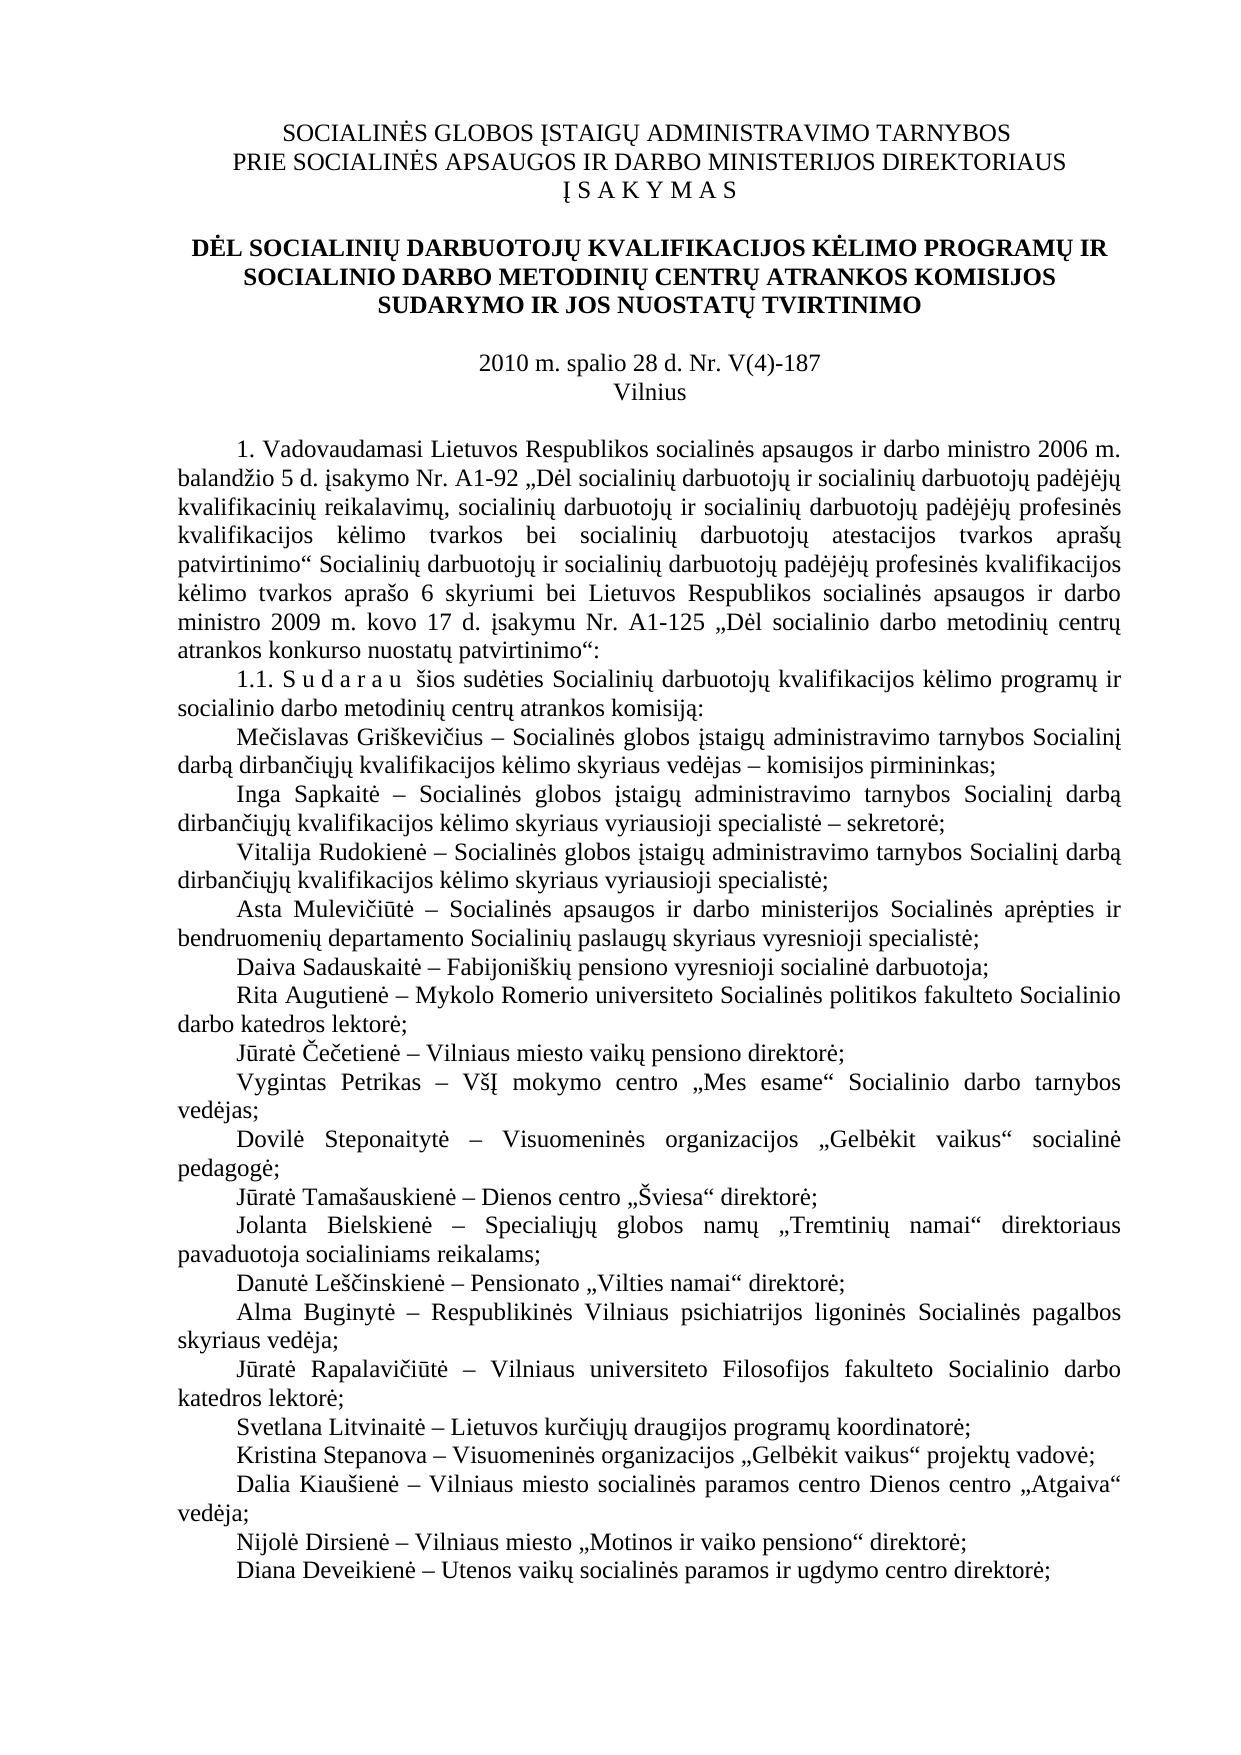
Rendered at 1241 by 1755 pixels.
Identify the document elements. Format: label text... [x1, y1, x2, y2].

text Danutė Leščinskienė – Pensionato „Vilties namai“ direktorė; [177, 1268, 1122, 1297]
text 1. Vadovaudamasi Lietuvos Respublikos socialinės apsaugos ir darbo ministro 2006 m. balandžio 5 d. įsakymo Nr. A1-92 „Dėl socialinių darbuotojų ir socialinių darbuotojų padėjėjų kvalifikacinių reikalavimų, socialinių darbuotojų ir socialinių darbuotojų padėjėjų profesinės kvalifikacijos kėlimo tvarkos bei socialinių darbuotojų atestacijos tvarkos aprašų patvirtinimo“ Socialinių darbuotojų ir socialinių darbuotojų padėjėjų profesinės kvalifikacijos kėlimo tvarkos aprašo 6 skyriumi bei Lietuvos Respublikos socialinės apsaugos ir darbo ministro 2009 m. kovo 17 d. įsakymu Nr. A1-125 „Dėl socialinio darbo metodinių centrų atrankos konkurso nuostatų patvirtinimo“: [177, 434, 1122, 664]
text PRIE SOCIALINĖS APSAUGOS IR DARBO MINISTERIJOS DIREKTORIAUS [177, 147, 1122, 176]
text 1.1. Sudarau šios sudėties Socialinių darbuotojų kvalifikacijos kėlimo programų ir socialinio darbo metodinių centrų atrankos komisiją: [177, 664, 1122, 722]
text Alma Buginytė – Respublikinės Vilniaus psichiatrijos ligoninės Socialinės pagalbos skyriaus vedėja; [177, 1297, 1122, 1354]
text Svetlana Litvinaitė – Lietuvos kurčiųjų draugijos programų koordinatorė; [177, 1412, 1122, 1441]
text Dalia Kiaušienė – Vilniaus miesto socialinės paramos centro Dienos centro „Atgaiva“ vedėja; [177, 1469, 1122, 1527]
text Mečislavas Griškevičius – Socialinės globos įstaigų administravimo tarnybos Socialinį darbą dirbančiųjų kvalifikacijos kėlimo skyriaus vedėjas – komisijos pirmininkas; [177, 722, 1122, 779]
text Asta Mulevičiūtė – Socialinės apsaugos ir darbo ministerijos Socialinės aprėpties ir bendruomenių departamento Socialinių paslaugų skyriaus vyresnioji specialistė; [177, 894, 1122, 952]
text Vilnius [177, 377, 1122, 406]
text Kristina Stepanova – Visuomeninės organizacijos „Gelbėkit vaikus“ projektų vadovė; [177, 1441, 1122, 1469]
text Jūratė Čečetienė – Vilniaus miesto vaikų pensiono direktorė; [177, 1038, 1122, 1067]
text Jūratė Rapalavičiūtė – Vilniaus universiteto Filosofijos fakulteto Socialinio darbo katedros lektorė; [177, 1354, 1122, 1412]
text ĮSAKYMAS [177, 176, 1122, 204]
text Nijolė Dirsienė – Vilniaus miesto „Motinos ir vaiko pensiono“ direktorė; [177, 1527, 1122, 1556]
text 2010 m. spalio 28 d. Nr. V(4)-187 [177, 348, 1122, 377]
text Jolanta Bielskienė – Specialiųjų globos namų „Tremtinių namai“ direktoriaus pavaduotoja socialiniams reikalams; [177, 1211, 1122, 1268]
text SOCIALINĖS GLOBOS ĮSTAIGŲ ADMINISTRAVIMO TARNYBOS [177, 118, 1122, 147]
text Rita Augutienė – Mykolo Romerio universiteto Socialinės politikos fakulteto Socialinio darbo katedros lektorė; [177, 981, 1122, 1038]
text Inga Sapkaitė – Socialinės globos įstaigų administravimo tarnybos Socialinį darbą dirbančiųjų kvalifikacijos kėlimo skyriaus vyriausioji specialistė – sekretorė; [177, 779, 1122, 837]
text DĖL SOCIALINIŲ DARBUOTOJŲ KVALIFIKACIJOS KĖLIMO PROGRAMŲ IR SOCIALINIO DARBO METODINIŲ CENTRŲ ATRANKOS KOMISIJOS SUDARYMO IR JOS NUOSTATŲ TVIRTINIMO [177, 233, 1122, 319]
text Dovilė Steponaitytė – Visuomeninės organizacijos „Gelbėkit vaikus“ socialinė pedagogė; [177, 1124, 1122, 1182]
text Diana Deveikienė – Utenos vaikų socialinės paramos ir ugdymo centro direktorė; [177, 1556, 1122, 1584]
text Vygintas Petrikas – VšĮ mokymo centro „Mes esame“ Socialinio darbo tarnybos vedėjas; [177, 1067, 1122, 1124]
text Vitalija Rudokienė – Socialinės globos įstaigų administravimo tarnybos Socialinį darbą dirbančiųjų kvalifikacijos kėlimo skyriaus vyriausioji specialistė; [177, 837, 1122, 894]
text Daiva Sadauskaitė – Fabijoniškių pensiono vyresnioji socialinė darbuotoja; [177, 952, 1122, 981]
text Jūratė Tamašauskienė – Dienos centro „Šviesa“ direktorė; [177, 1182, 1122, 1211]
